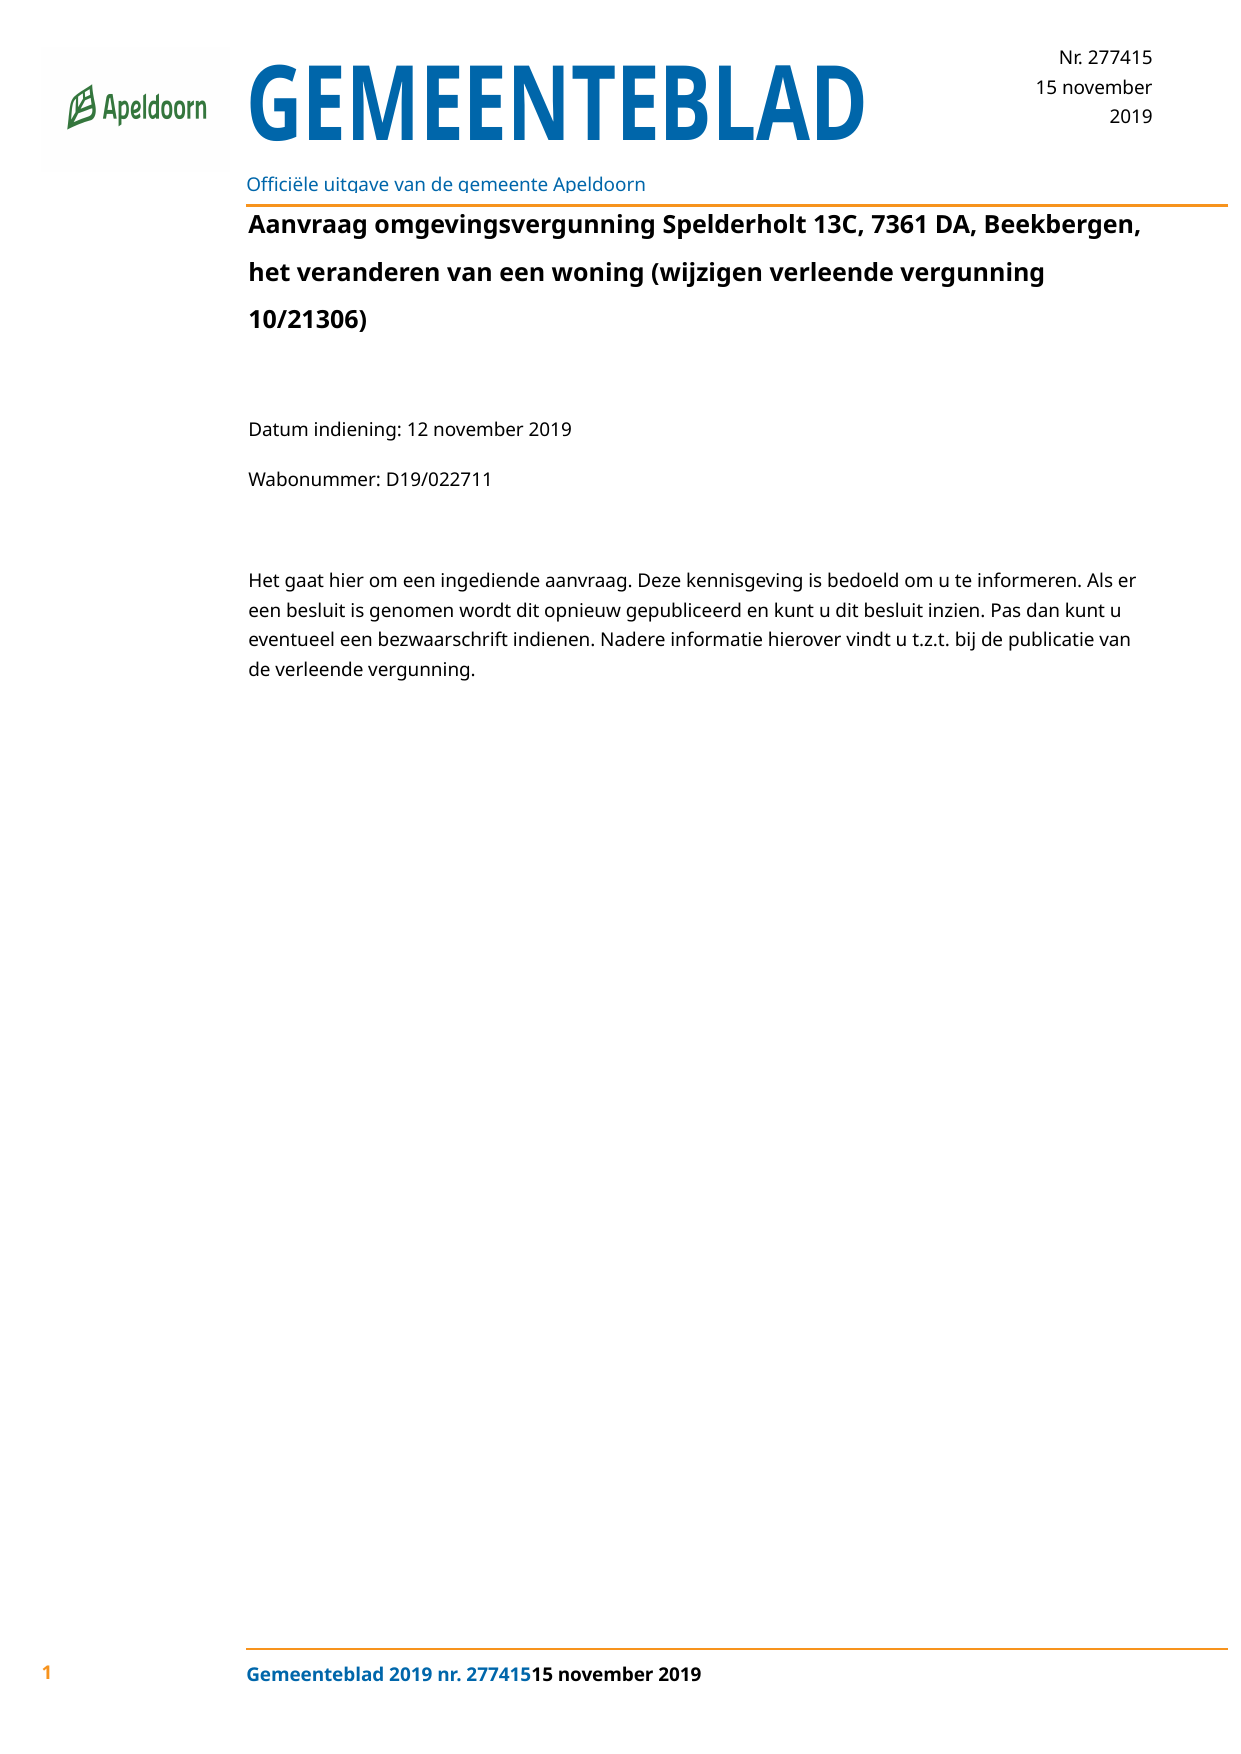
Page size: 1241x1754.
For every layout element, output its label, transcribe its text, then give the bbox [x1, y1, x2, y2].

text Wabonummer: D19/022711 [248, 466, 1152, 492]
text Aanvraag omgevingsvergunning Spelderholt 13C, 7361 DA, Beekbergen, het veranderen van een woning (wijzigen verleende vergunning 10/21306) [248, 207, 1152, 336]
text Datum indiening: 12 november 2019 [248, 416, 1152, 442]
text Het gaat hier om een ingediende aanvraag. Deze kennisgeving is bedoeld om u te informeren. Als er een besluit is genomen wordt dit opnieuw gepubliceerd en kunt u dit besluit inzien. Pas dan kunt u eventueel een bezwaarschrift indienen. Nadere informatie hierover vindt u t.z.t. bij de publicatie van de verleende vergunning. [248, 567, 1152, 682]
picture [41, 47, 231, 172]
